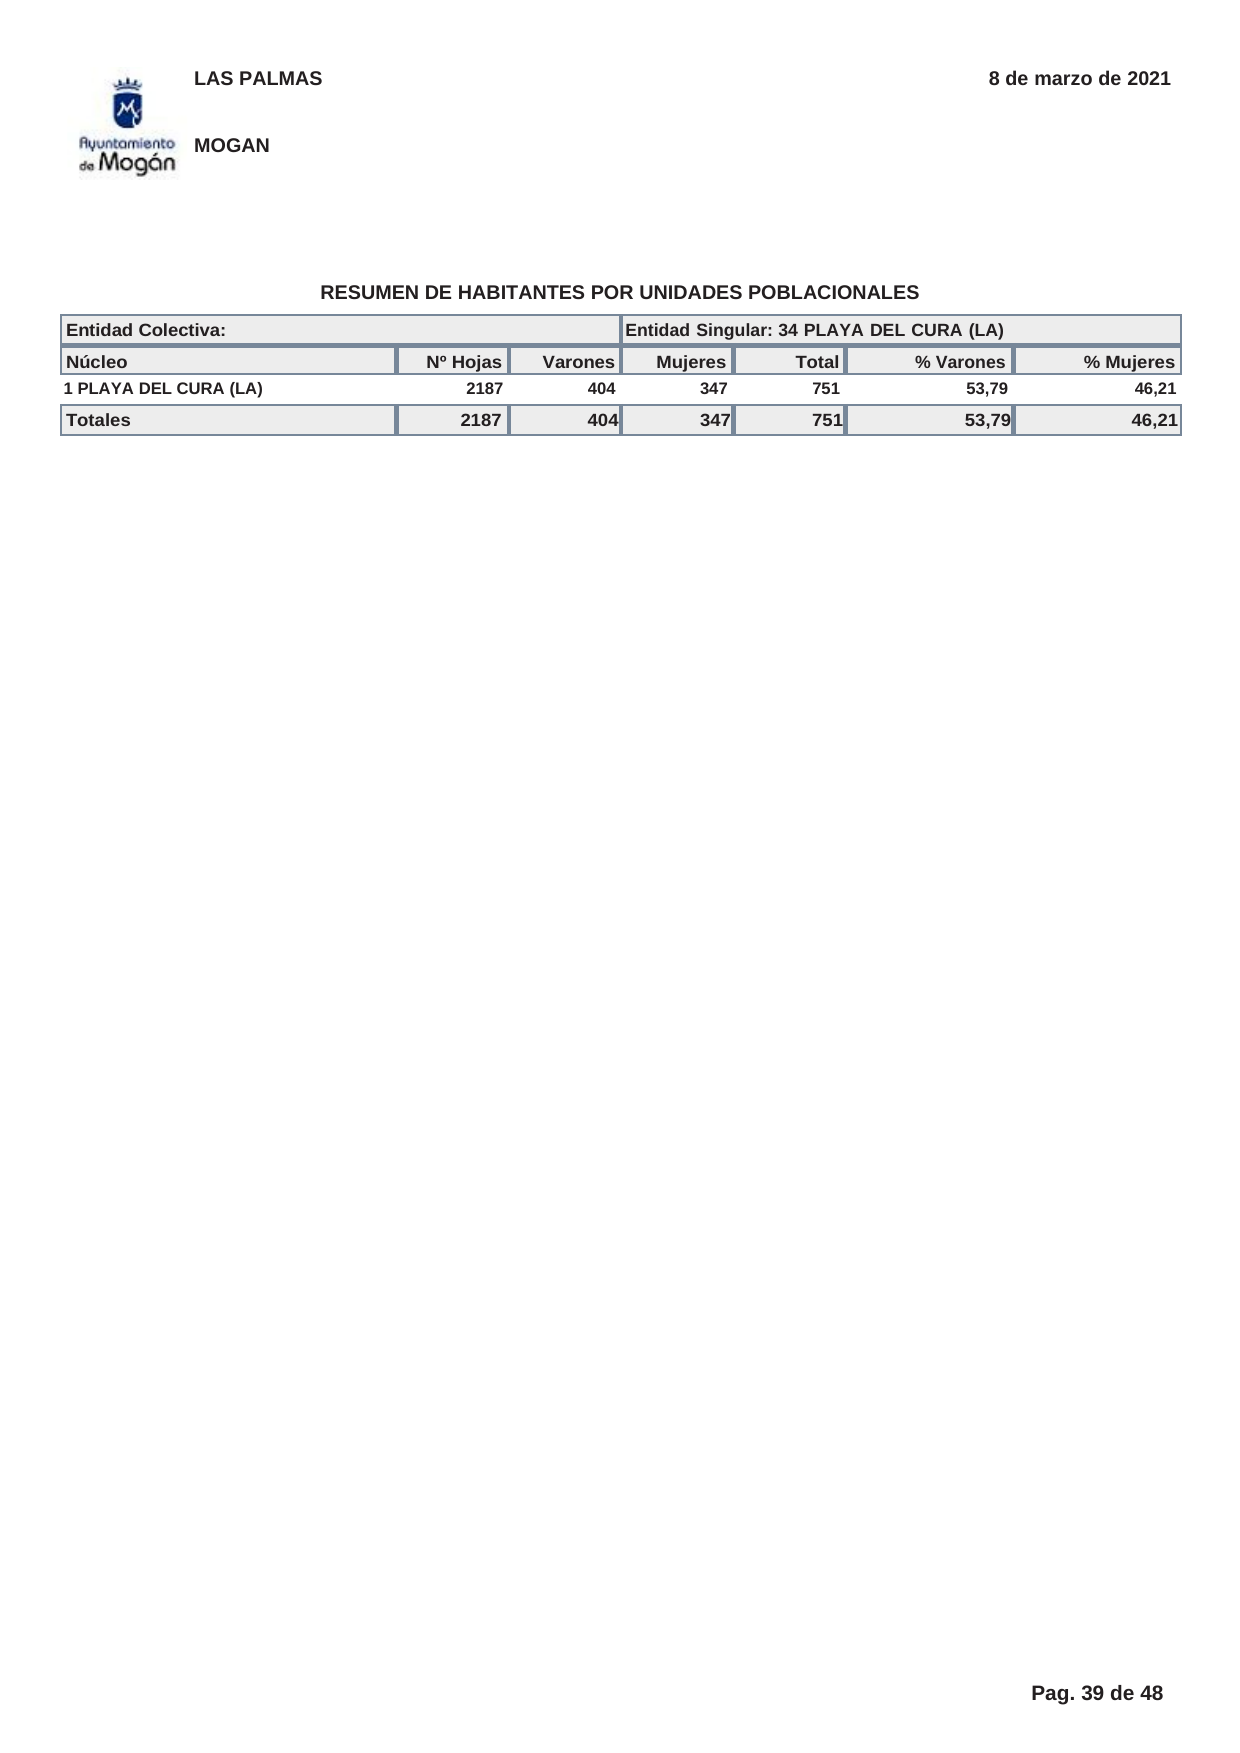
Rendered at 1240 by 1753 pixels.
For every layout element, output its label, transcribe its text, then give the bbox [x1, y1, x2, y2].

table_header 347 [623, 406, 731, 434]
table_cell Total [736, 348, 843, 373]
text RESUMEN DE HABITANTES POR UNIDADES POBLACIONALES [46, 281, 1194, 304]
table_header Entidad Colectiva: [62, 316, 619, 343]
table_header 751 [736, 406, 843, 434]
table_header Entidad Singular: 34 PLAYA DEL CURA (LA) [623, 316, 1180, 343]
table_header Totales [62, 406, 394, 434]
table_header 2187 [399, 406, 507, 434]
text 1 PLAYA DEL CURA (LA) 2187 404 347 751 53,79 46,21 [46, 379, 1194, 398]
table_cell Mujeres [623, 348, 731, 373]
table_header 404 [511, 406, 619, 434]
table_cell Nº Hojas [399, 348, 507, 373]
table_cell % Varones [848, 348, 1011, 373]
table_cell % Mujeres [1016, 348, 1180, 373]
table_header 53,79 [848, 406, 1011, 434]
table_header 46,21 [1016, 406, 1180, 434]
table_cell Varones [511, 348, 619, 373]
table_cell Núcleo [62, 348, 394, 373]
